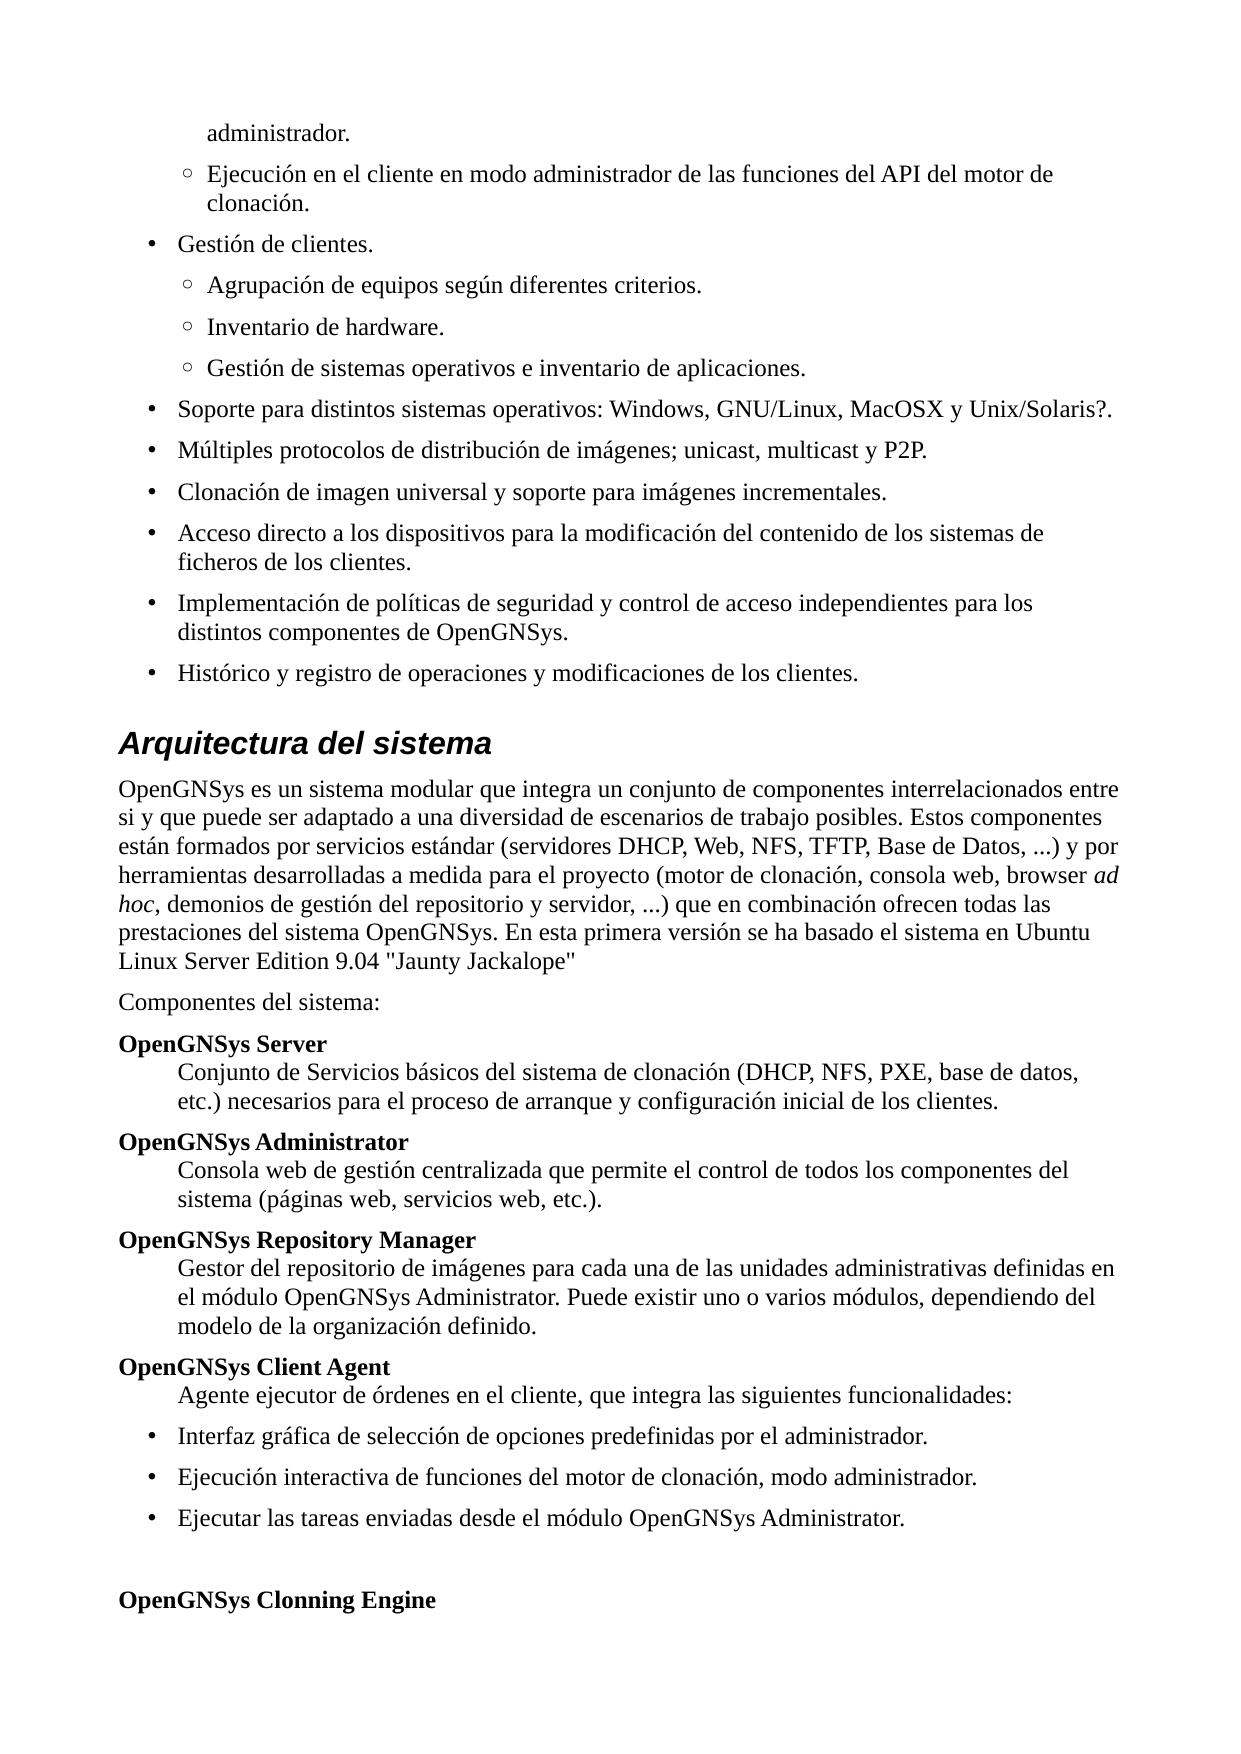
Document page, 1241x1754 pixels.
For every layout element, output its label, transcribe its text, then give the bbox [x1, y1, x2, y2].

list Acceso directo a los dispositivos para la modificación del contenido de los sistemas de ficheros de los clientes. [148, 518, 1122, 576]
list Múltiples protocolos de distribución de imágenes; unicast, multicast y P2P. [148, 436, 1122, 464]
text OpenGNSys Server [118, 1029, 1122, 1057]
list Clonación de imagen universal y soporte para imágenes incrementales. [148, 477, 1122, 506]
list Gestión de sistemas operativos e inventario de aplicaciones. [177, 353, 1122, 382]
text OpenGNSys Repository Manager [118, 1225, 1122, 1253]
text Componentes del sistema: [118, 987, 1122, 1016]
list Inventario de hardware. [177, 312, 1122, 341]
subtitle Arquitectura del sistema [118, 724, 1122, 761]
text Conjunto de Servicios básicos del sistema de clonación (DHCP, NFS, PXE, base de datos, etc.) necesarios para el proceso de arranque y configuración inicial de los clientes. [177, 1057, 1122, 1115]
list Ejecución interactiva de funciones del motor de clonación, modo administrador. [148, 1462, 1122, 1491]
list administrador. [177, 118, 1122, 147]
text Agente ejecutor de órdenes en el cliente, que integra las siguientes funcionalidades: [177, 1380, 1122, 1409]
list Histórico y registro de operaciones y modificaciones de los clientes. [148, 658, 1122, 687]
list Implementación de políticas de seguridad y control de acceso independientes para los distintos componentes de OpenGNSys. [148, 588, 1122, 646]
text OpenGNSys Clonning Engine [118, 1585, 1122, 1614]
text OpenGNSys es un sistema modular que integra un conjunto de componentes interrelacionados entre si y que puede ser adaptado a una diversidad de escenarios de trabajo posibles. Estos componentes están formados por servicios estándar (servidores DHCP, Web, NFS, TFTP, Base de Datos, ...) y por herramientas desarrolladas a medida para el proyecto (motor de clonación, consola web, browser ad hoc, demonios de gestión del repositorio y servidor, ...) que en combinación ofrecen todas las prestaciones del sistema OpenGNSys. En esta primera versión se ha basado el sistema en Ubuntu Linux Server Edition 9.04 "Jaunty Jackalope" [118, 774, 1122, 975]
list Agrupación de equipos según diferentes criterios. [177, 271, 1122, 299]
text OpenGNSys Administrator [118, 1127, 1122, 1156]
text OpenGNSys Client Agent [118, 1352, 1122, 1380]
list Ejecutar las tareas enviadas desde el módulo OpenGNSys Administrator. [148, 1503, 1122, 1532]
text Consola web de gestión centralizada que permite el control de todos los componentes del sistema (páginas web, servicios web, etc.). [177, 1156, 1122, 1213]
list Gestión de clientes. [148, 229, 1122, 258]
list Interfaz gráfica de selección de opciones predefinidas por el administrador. [148, 1421, 1122, 1449]
text Gestor del repositorio de imágenes para cada una de las unidades administrativas definidas en el módulo OpenGNSys Administrator. Puede existir uno o varios módulos, dependiendo del modelo de la organización definido. [177, 1253, 1122, 1340]
list Ejecución en el cliente en modo administrador de las funciones del API del motor de clonación. [177, 159, 1122, 217]
list Soporte para distintos sistemas operativos: Windows, GNU/Linux, MacOSX y Unix/Solaris?. [148, 394, 1122, 423]
